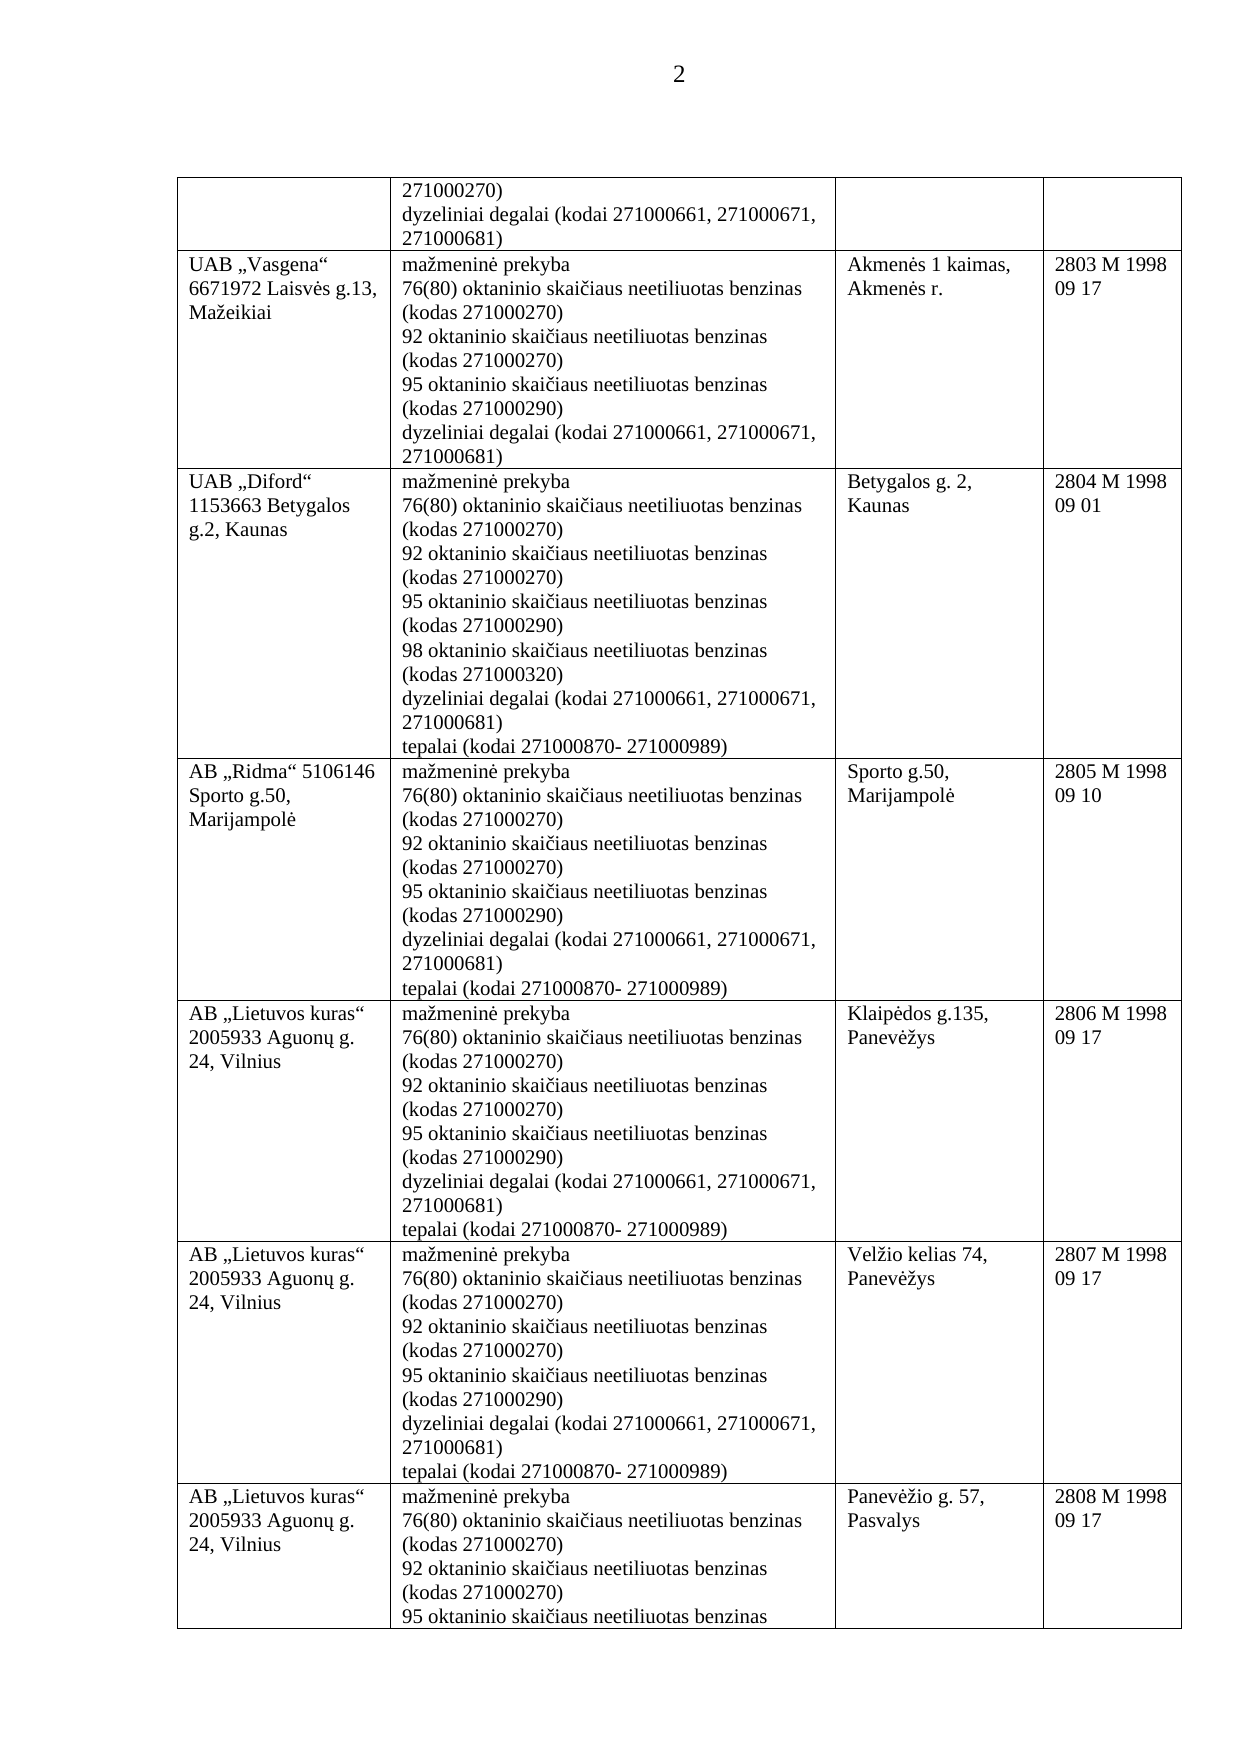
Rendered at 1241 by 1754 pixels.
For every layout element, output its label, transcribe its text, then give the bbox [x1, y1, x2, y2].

table_cell 2804 M 1998 09 01 [1044, 469, 1181, 758]
table_cell 2803 M 1998 09 17 [1044, 251, 1181, 468]
table_cell 2806 M 1998 09 17 [1044, 1001, 1181, 1241]
table_cell Sporto g.50, Marijampolė [836, 759, 1043, 999]
table_cell 2805 M 1998 09 10 [1044, 759, 1181, 999]
table_cell Velžio kelias 74, Panevėžys [836, 1242, 1043, 1483]
table_cell 2808 M 1998 09 17 [1044, 1484, 1181, 1628]
table_cell UAB „Diford“ 1153663 Betygalos g.2, Kaunas [178, 469, 390, 758]
table_cell mažmeninė prekyba 76(80) oktaninio skaičiaus neetiliuotas benzinas (kodas 271000270) 92 oktaninio skaičiaus neetiliuotas benzinas (kodas 271000270) 95 oktaninio skaičiaus neetiliuotas benzinas (kodas 271000290) dyzeliniai degalai (kodai 271000661, 271000671, 271000681) tepalai (kodai 271000870- 271000989) [391, 1242, 835, 1483]
table_cell [178, 178, 390, 250]
table_cell Panevėžio g. 57, Pasvalys [836, 1484, 1043, 1628]
table_cell Akmenės 1 kaimas, Akmenės r. [836, 251, 1043, 468]
table_cell 271000270) dyzeliniai degalai (kodai 271000661, 271000671, 271000681) [391, 178, 835, 250]
table_cell mažmeninė prekyba 76(80) oktaninio skaičiaus neetiliuotas benzinas (kodas 271000270) 92 oktaninio skaičiaus neetiliuotas benzinas (kodas 271000270) 95 oktaninio skaičiaus neetiliuotas benzinas [391, 1484, 835, 1628]
table_cell AB „Ridma“ 5106146 Sporto g.50, Marijampolė [178, 759, 390, 999]
table_cell mažmeninė prekyba 76(80) oktaninio skaičiaus neetiliuotas benzinas (kodas 271000270) 92 oktaninio skaičiaus neetiliuotas benzinas (kodas 271000270) 95 oktaninio skaičiaus neetiliuotas benzinas (kodas 271000290) dyzeliniai degalai (kodai 271000661, 271000671, 271000681) [391, 251, 835, 468]
table_cell AB „Lietuvos kuras“ 2005933 Aguonų g. 24, Vilnius [178, 1484, 390, 1628]
table_cell Betygalos g. 2, Kaunas [836, 469, 1043, 758]
table_cell [1044, 178, 1181, 250]
table_cell Klaipėdos g.135, Panevėžys [836, 1001, 1043, 1241]
table_cell 2807 M 1998 09 17 [1044, 1242, 1181, 1483]
table_cell AB „Lietuvos kuras“ 2005933 Aguonų g. 24, Vilnius [178, 1001, 390, 1241]
table_cell AB „Lietuvos kuras“ 2005933 Aguonų g. 24, Vilnius [178, 1242, 390, 1483]
table_cell [836, 178, 1043, 250]
table_cell mažmeninė prekyba 76(80) oktaninio skaičiaus neetiliuotas benzinas (kodas 271000270) 92 oktaninio skaičiaus neetiliuotas benzinas (kodas 271000270) 95 oktaninio skaičiaus neetiliuotas benzinas (kodas 271000290) dyzeliniai degalai (kodai 271000661, 271000671, 271000681) tepalai (kodai 271000870- 271000989) [391, 1001, 835, 1241]
table_cell mažmeninė prekyba 76(80) oktaninio skaičiaus neetiliuotas benzinas (kodas 271000270) 92 oktaninio skaičiaus neetiliuotas benzinas (kodas 271000270) 95 oktaninio skaičiaus neetiliuotas benzinas (kodas 271000290) 98 oktaninio skaičiaus neetiliuotas benzinas (kodas 271000320) dyzeliniai degalai (kodai 271000661, 271000671, 271000681) tepalai (kodai 271000870- 271000989) [391, 469, 835, 758]
table_cell UAB „Vasgena“ 6671972 Laisvės g.13, Mažeikiai [178, 251, 390, 468]
table_cell mažmeninė prekyba 76(80) oktaninio skaičiaus neetiliuotas benzinas (kodas 271000270) 92 oktaninio skaičiaus neetiliuotas benzinas (kodas 271000270) 95 oktaninio skaičiaus neetiliuotas benzinas (kodas 271000290) dyzeliniai degalai (kodai 271000661, 271000671, 271000681) tepalai (kodai 271000870- 271000989) [391, 759, 835, 999]
